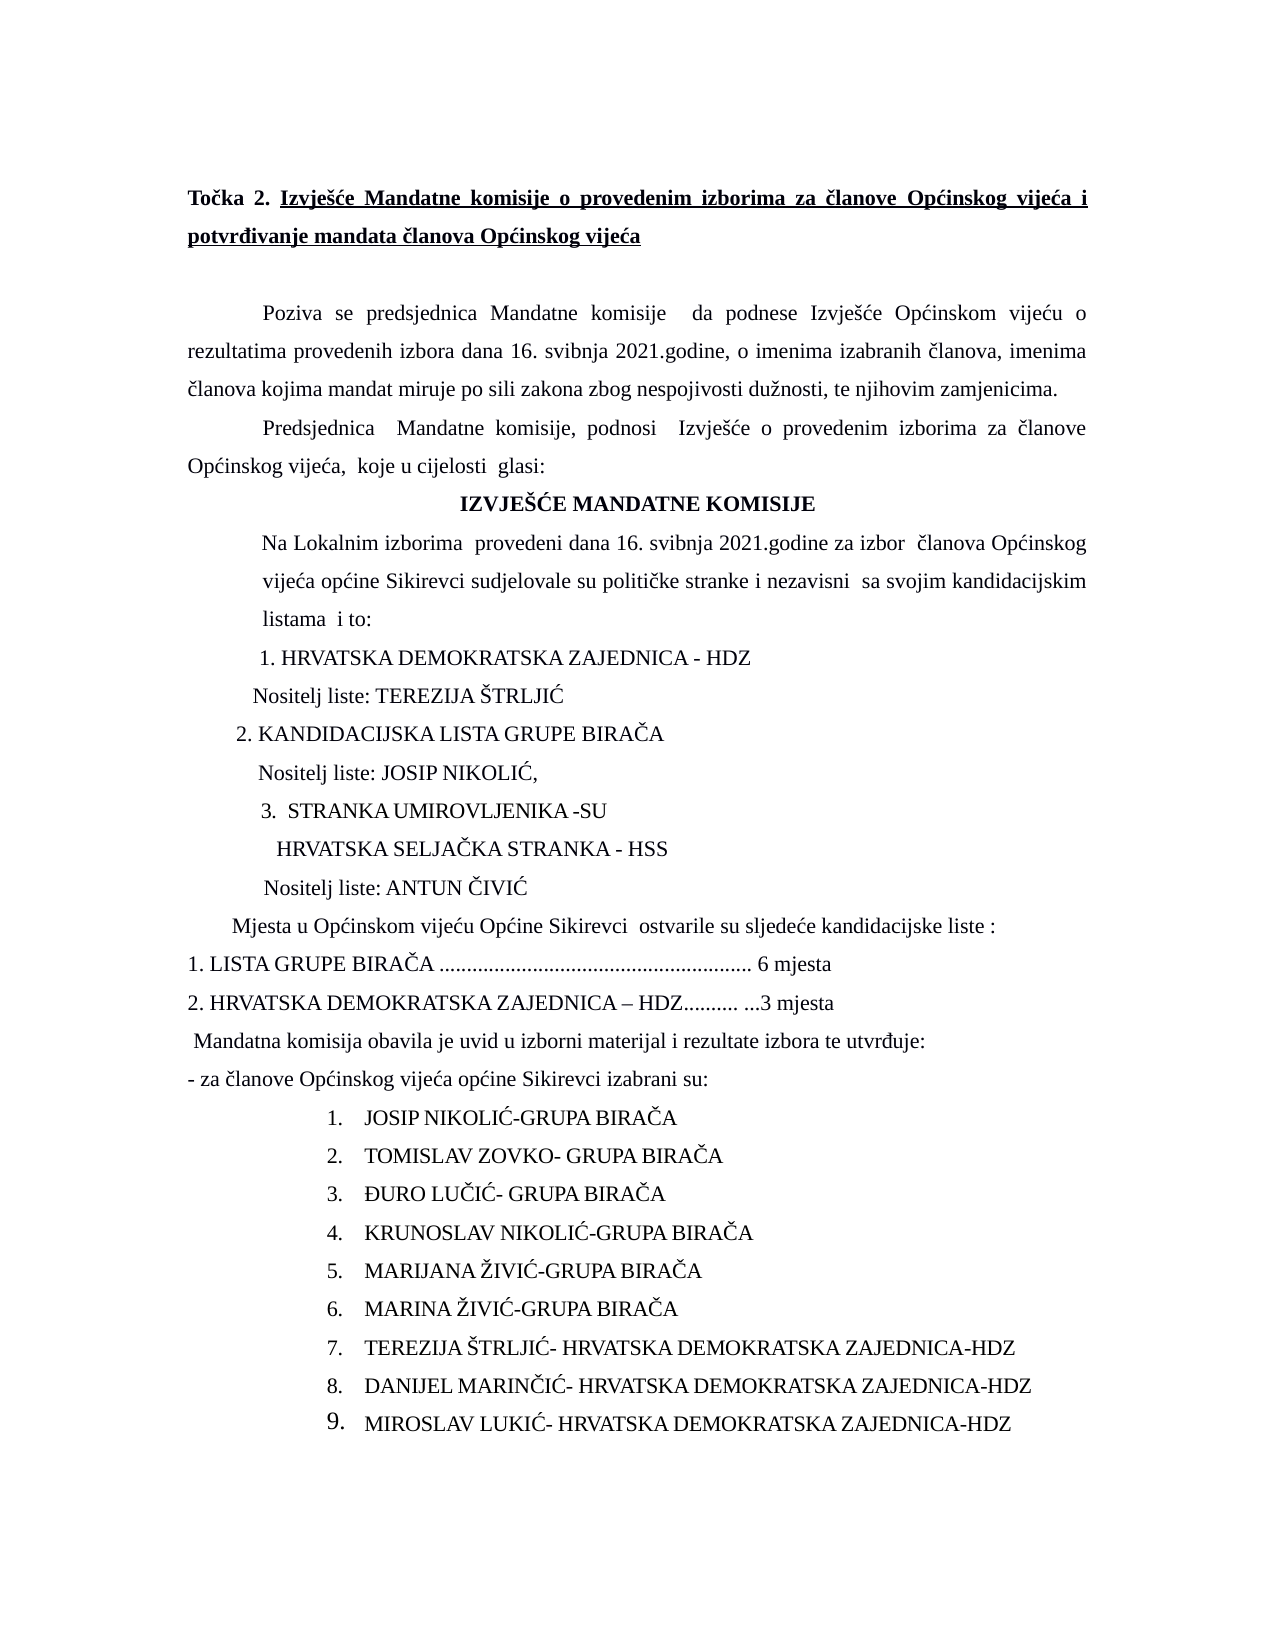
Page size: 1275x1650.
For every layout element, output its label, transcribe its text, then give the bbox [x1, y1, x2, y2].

text 1. HRVATSKA DEMOKRATSKA ZAJEDNICA - HDZ [187, 631, 1087, 669]
text Predsjednica Mandatne komisije, podnosi Izvješće o provedenim izborima za članove Općinskog vijeća, koje u cijelosti glasi: [187, 401, 1087, 478]
list MIROSLAV LUKIĆ- HRVATSKA DEMOKRATSKA ZAJEDNICA-HDZ [327, 1398, 1087, 1436]
text Poziva se predsjednica Mandatne komisije da podnese Izvješće Općinskom vijeću o rezultatima provedenih izbora dana 16. svibnja 2021.godine, o imenima izabranih članova, imenima članova kojima mandat miruje po sili zakona zbog nespojivosti dužnosti, te njihovim zamjenicima. [187, 286, 1087, 401]
text 1. LISTA GRUPE BIRAČA ......................................................... 6 mjesta [187, 938, 1087, 976]
list ĐURO LUČIĆ- GRUPA BIRAČA [327, 1168, 1087, 1206]
list MARINA ŽIVIĆ-GRUPA BIRAČA [327, 1283, 1087, 1321]
text Na Lokalnim izborima provedeni dana 16. svibnja 2021.godine za izbor članova Općinskog vijeća općine Sikirevci sudjelovale su političke stranke i nezavisni sa svojim kandidacijskim listama i to: [225, 516, 1087, 631]
text HRVATSKA SELJAČKA STRANKA - HSS [187, 823, 1087, 861]
text - za članove Općinskog vijeća općine Sikirevci izabrani su: [187, 1053, 1087, 1091]
text Točka 2. Izvješće Mandatne komisije o provedenim izborima za članove Općinskog vijeća i potvrđivanje mandata članova Općinskog vijeća [187, 171, 1087, 248]
list DANIJEL MARINČIĆ- HRVATSKA DEMOKRATSKA ZAJEDNICA-HDZ [327, 1359, 1087, 1398]
text Mjesta u Općinskom vijeću Općine Sikirevci ostvarile su sljedeće kandidacijske liste : [187, 899, 1087, 938]
text Mandatna komisija obavila je uvid u izborni materijal i rezultate izbora te utvrđuje: [187, 1014, 1087, 1053]
text Nositelj liste: JOSIP NIKOLIĆ, [225, 746, 1087, 784]
list MARIJANA ŽIVIĆ-GRUPA BIRAČA [327, 1244, 1087, 1283]
text 2. KANDIDACIJSKA LISTA GRUPE BIRAČA [225, 708, 1087, 746]
text Nositelj liste: ANTUN ČIVIĆ [225, 861, 1087, 899]
list JOSIP NIKOLIĆ-GRUPA BIRAČA [327, 1091, 1087, 1129]
text 3. STRANKA UMIROVLJENIKA -SU [187, 784, 1087, 823]
list TEREZIJA ŠTRLJIĆ- HRVATSKA DEMOKRATSKA ZAJEDNICA-HDZ [327, 1321, 1087, 1359]
list KRUNOSLAV NIKOLIĆ-GRUPA BIRAČA [327, 1206, 1087, 1244]
list TOMISLAV ZOVKO- GRUPA BIRAČA [327, 1129, 1087, 1168]
text 2. HRVATSKA DEMOKRATSKA ZAJEDNICA – HDZ.......... ...3 mjesta [187, 976, 1087, 1014]
text IZVJEŠĆE MANDATNE KOMISIJE [187, 478, 1087, 516]
text Nositelj liste: TEREZIJA ŠTRLJIĆ [225, 669, 1087, 708]
